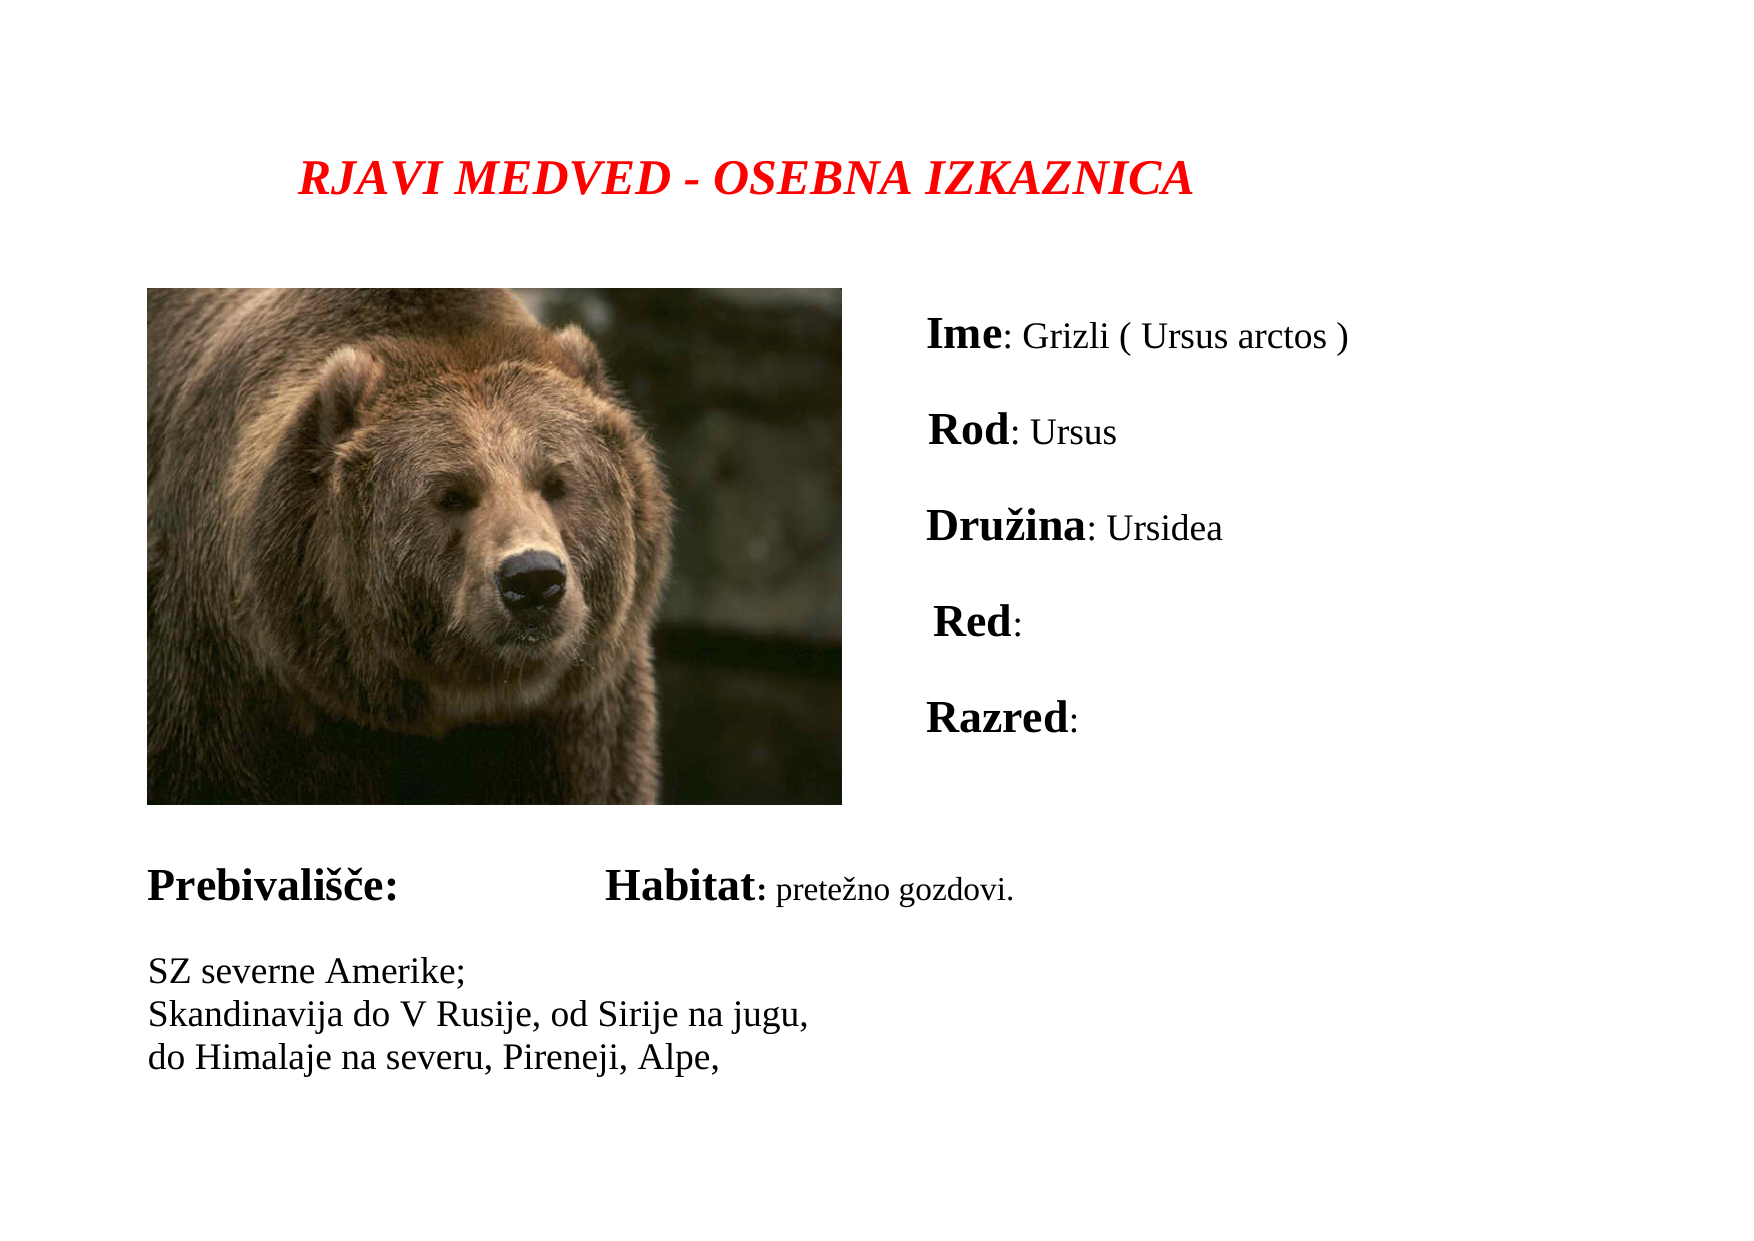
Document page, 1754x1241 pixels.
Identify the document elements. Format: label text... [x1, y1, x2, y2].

picture [147, 288, 842, 805]
text do Himalaje na severu, Pireneji, Alpe, [148, 1034, 1606, 1077]
text SZ severne Amerike; [148, 948, 1606, 991]
text Prebivališče: Habitat: pretežno gozdovi. [148, 780, 1606, 910]
text Ime: Grizli ( Ursus arctos ) [842, 306, 1606, 358]
text Družina: Ursidea [842, 497, 1606, 550]
text Red: [842, 593, 1606, 646]
text Rod: Ursus [842, 402, 1606, 454]
text Skandinavija do V Rusije, od Sirije na jugu, [148, 991, 1606, 1034]
text RJAVI MEDVED - OSEBNA IZKAZNICA [148, 148, 1606, 205]
text Razred: [842, 689, 1606, 742]
